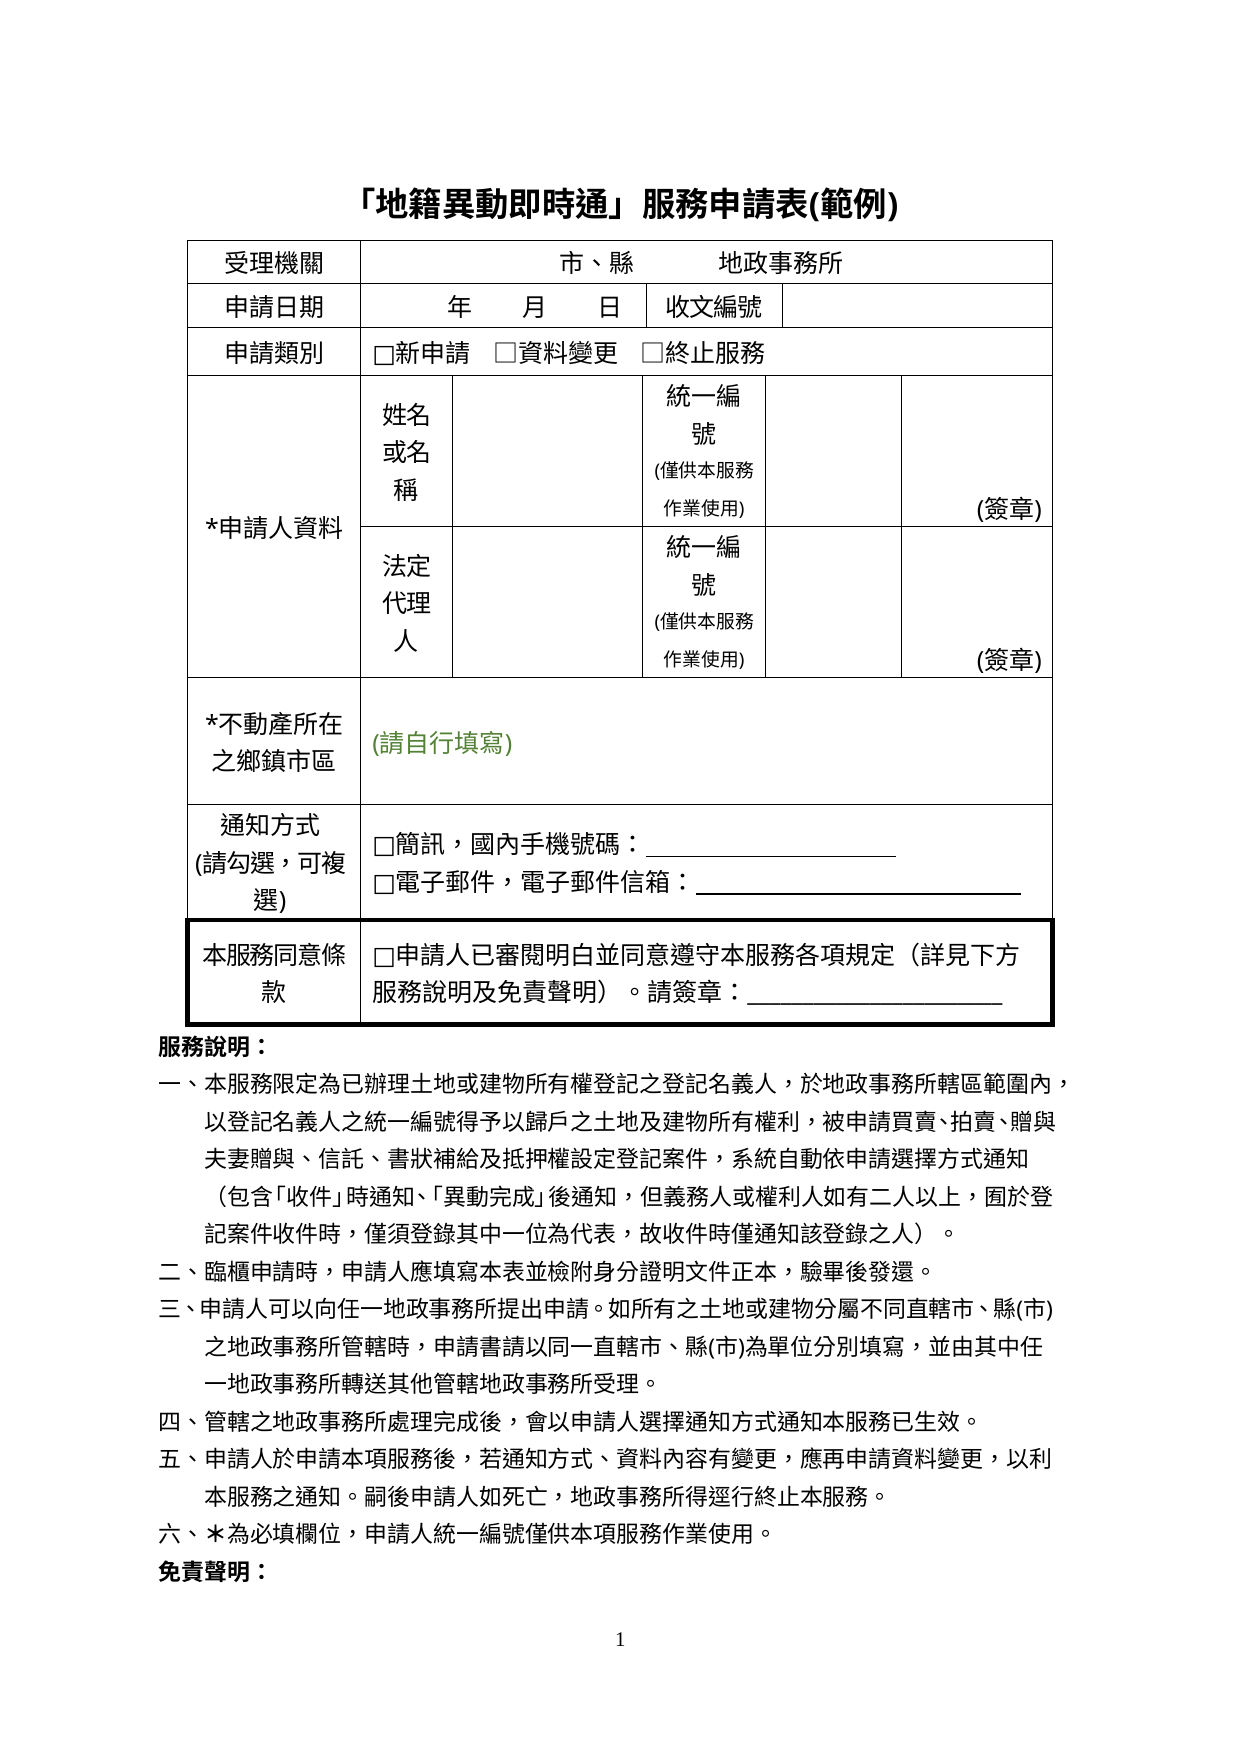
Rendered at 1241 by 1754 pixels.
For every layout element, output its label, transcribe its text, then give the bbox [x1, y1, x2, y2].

table_cell 統一編號 (僅供本服務作業使用) [643, 376, 765, 526]
table_cell [783, 284, 1052, 327]
table_cell 申請日期 [188, 284, 360, 327]
table_cell 法定代理人 [361, 527, 452, 677]
text 六、＊為必填欄位，申請人統一編號僅供本項服務作業使用。 [158, 1514, 1053, 1552]
text 四、管轄之地政事務所處理完成後，會以申請人選擇通知方式通知本服務已生效。 [158, 1402, 1053, 1439]
table_cell □新申請 □資料變更 □終止服務 [361, 328, 1052, 375]
table_cell 通知方式 (請勾選，可複選) [188, 805, 360, 918]
table_cell (簽章) [902, 376, 1052, 526]
text 一、本服務限定為已辦理土地或建物所有權登記之登記名義人，於地政事務所轄區範圍內，以登記名義人之統一編號得予以歸戶之土地及建物所有權利，被申請買賣、拍賣、贈與、夫妻贈與、信託、書狀補給及抵押權設定登記案件，系統自動依申請選擇方式通知（包含「收件」時通知、「異動完成」後通知，但義務人或權利人如有二人以上，囿於登記案件收件時，僅須登錄其中一位為代表，故收件時僅通知該登錄之人）。 [158, 1064, 1053, 1252]
text 五、申請人於申請本項服務後，若通知方式、資料內容有變更，應再申請資料變更，以利本服務之通知。嗣後申請人如死亡，地政事務所得逕行終止本服務。 [158, 1439, 1053, 1514]
table_cell [766, 376, 901, 526]
table_header 受理機關 [188, 241, 360, 283]
text 「地籍異動即時通」服務申請表(範例) [187, 164, 1053, 239]
text 免責聲明： [158, 1552, 1053, 1589]
text 服務說明： [158, 1027, 1053, 1064]
table_cell *申請人資料 [188, 376, 360, 677]
table_cell [453, 527, 642, 677]
table_cell 年 月 日 [361, 284, 646, 327]
table_cell [453, 376, 642, 526]
table_cell 申請類別 [188, 328, 360, 375]
table_cell 統一編號 (僅供本服務作業使用) [643, 527, 765, 677]
table_cell (簽章) [902, 527, 1052, 677]
table_cell 收文編號 [647, 284, 782, 327]
text 三、申請人可以向任一地政事務所提出申請。如所有之土地或建物分屬不同直轄市、縣(市)之地政事務所管轄時，申請書請以同一直轄市、縣(市)為單位分別填寫，並由其中任一地政事務所轉送其他管轄地政事務所受理。 [158, 1289, 1053, 1402]
table_cell 本服務同意條款 [190, 922, 360, 1022]
text 二、臨櫃申請時，申請人應填寫本表並檢附身分證明文件正本，驗畢後發還。 [158, 1252, 1053, 1289]
table_cell *不動產所在之鄉鎮市區 [188, 678, 360, 804]
table_cell □簡訊，國內手機號碼： □電子郵件，電子郵件信箱： [361, 805, 1052, 918]
table_header 市、縣 地政事務所 [361, 241, 1052, 283]
table_cell 姓名或名稱 [361, 376, 452, 526]
table_cell □申請人已審閱明白並同意遵守本服務各項規定（詳見下方服務說明及免責聲明）。請簽章：_______________________ [361, 922, 1050, 1022]
table_cell (請自行填寫) [361, 678, 1052, 804]
table_cell [766, 527, 901, 677]
